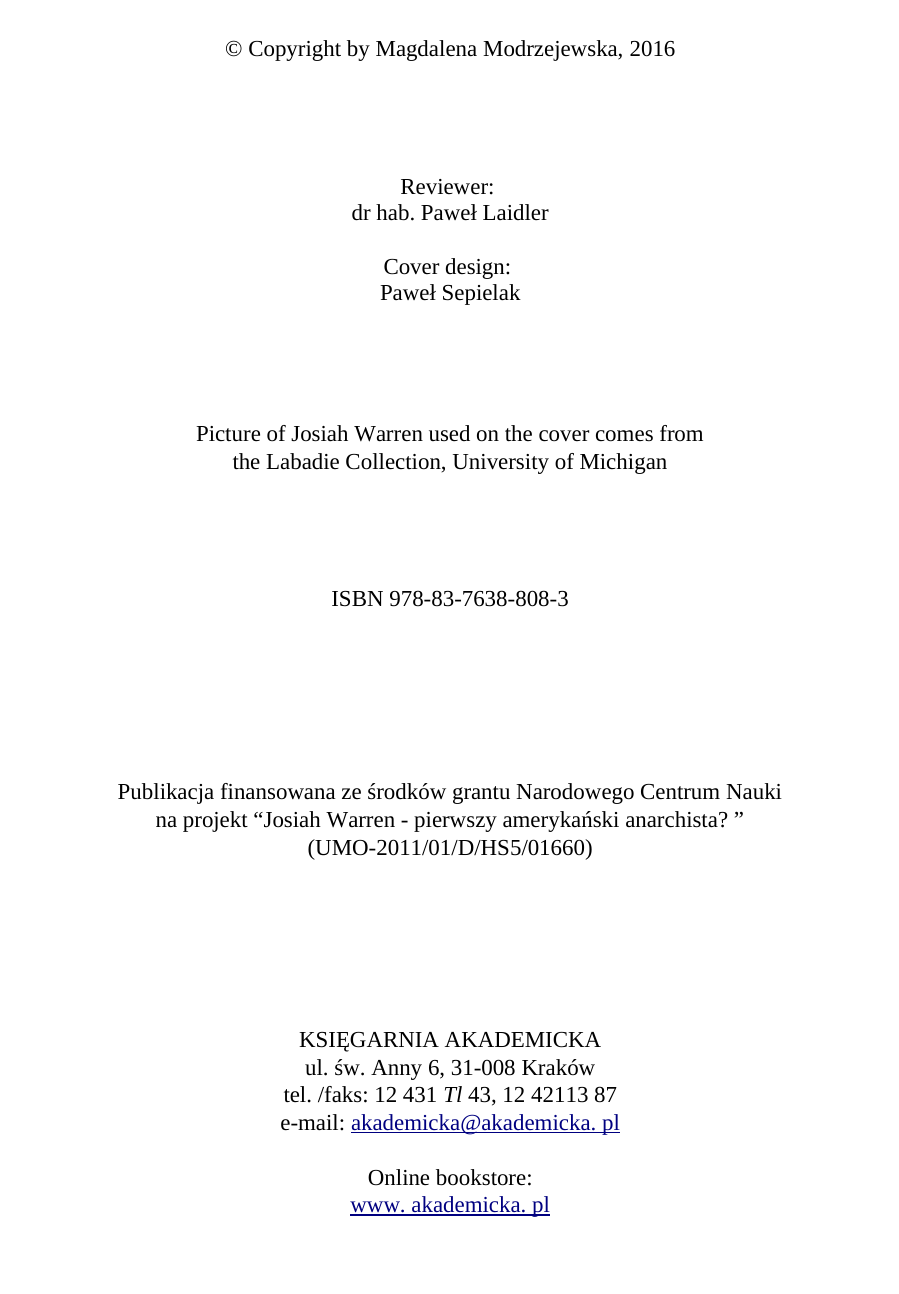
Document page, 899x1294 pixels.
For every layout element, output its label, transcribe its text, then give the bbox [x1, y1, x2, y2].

text © Copyright by Magdalena Modrzejewska, 2016 [62, 35, 837, 61]
text Cover design: [62, 253, 837, 279]
text KSIĘGARNIA AKADEMICKA ul. św. Anny 6, 31-008 Kraków tel. /faks: 12 431 Tl 43, 12 42113 87 e-mail: akademicka@akademicka. pl [62, 1026, 837, 1136]
text Publikacja finansowana ze środków grantu Narodowego Centrum Nauki na projekt “Josiah Warren - pierwszy amerykański anarchista? ” (UMO-2011/01/D/HS5/01660) [62, 778, 837, 860]
text Paweł Sepielak [62, 279, 837, 305]
text dr hab. Paweł Laidler [62, 199, 837, 226]
text Reviewer: [62, 173, 837, 199]
text Online bookstore: www. akademicka. pl [62, 1164, 837, 1218]
text ISBN 978-83-7638-808-3 [62, 585, 837, 612]
text Picture of Josiah Warren used on the cover comes from the Labadie Collection, University of Michigan [62, 420, 837, 474]
